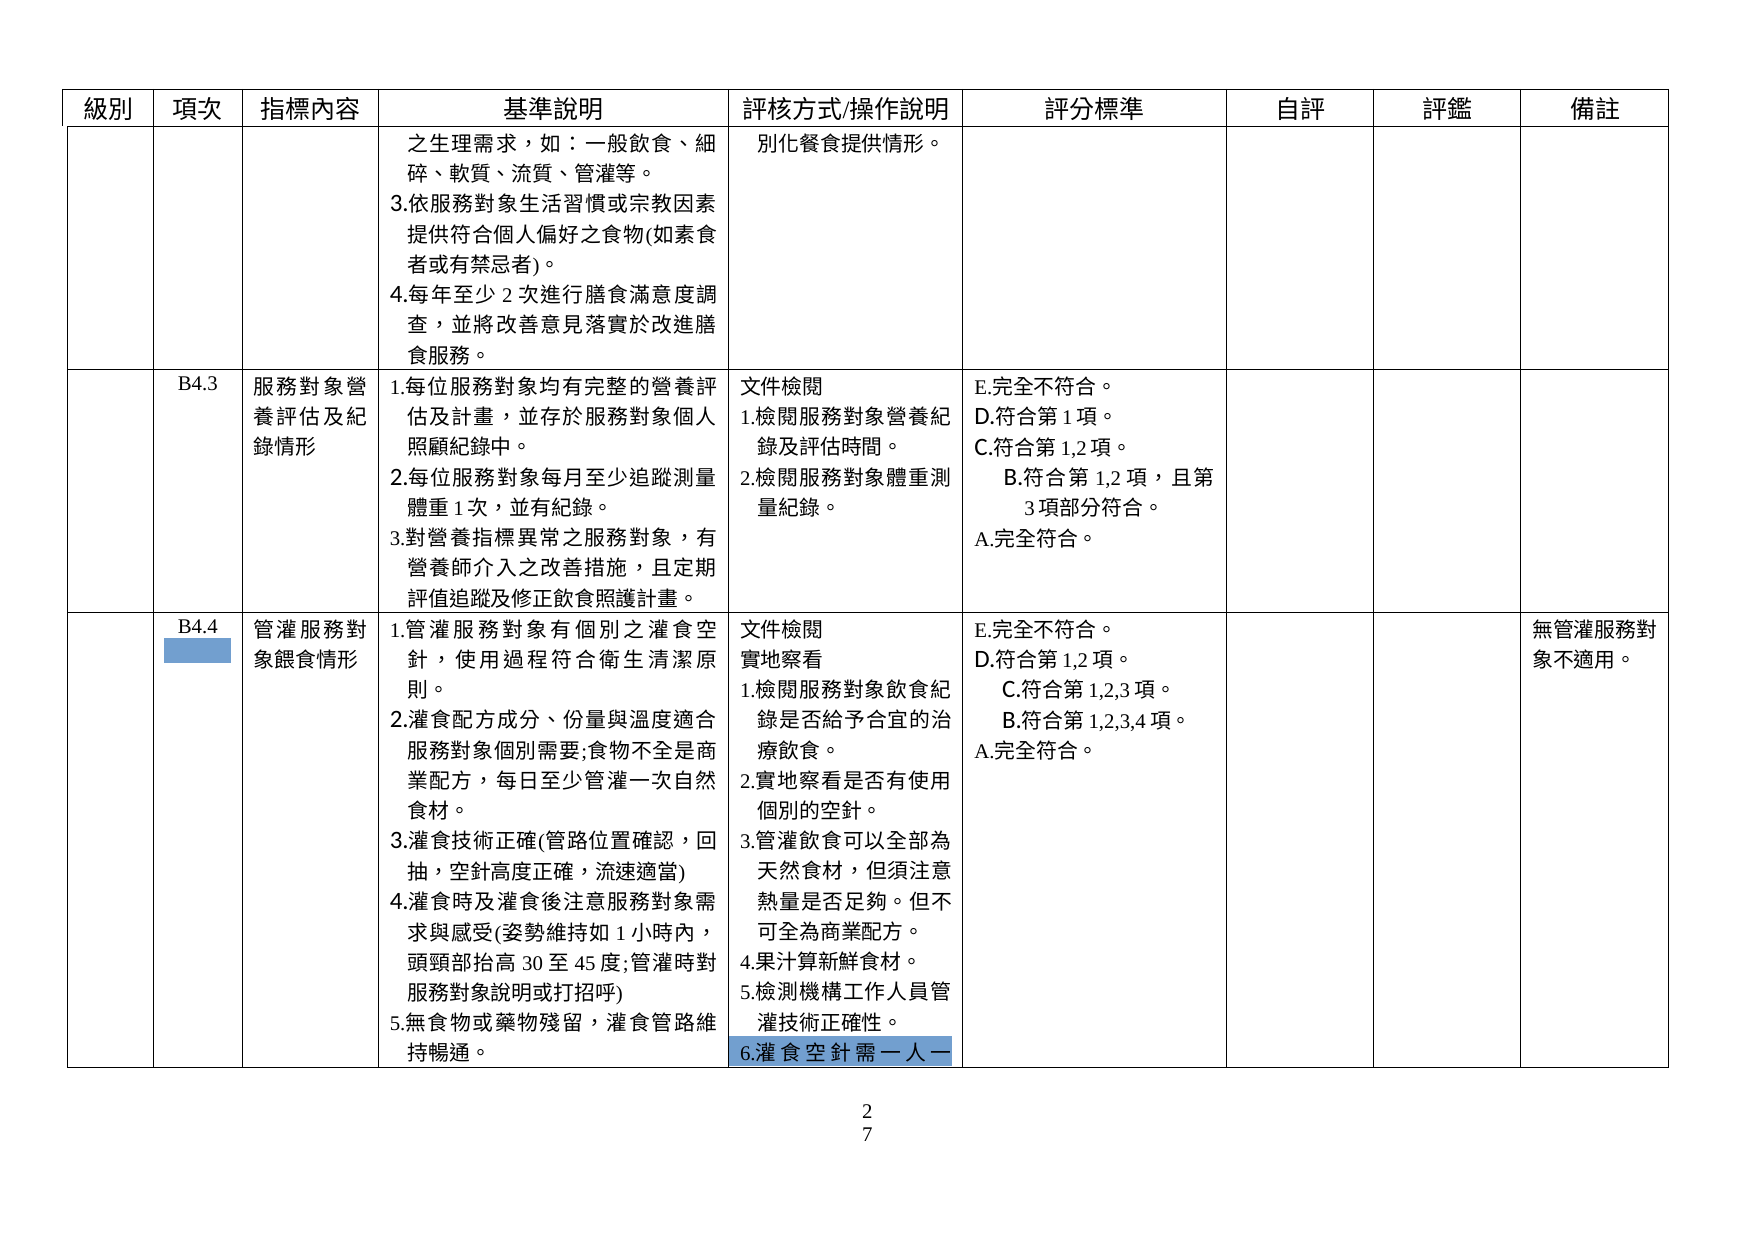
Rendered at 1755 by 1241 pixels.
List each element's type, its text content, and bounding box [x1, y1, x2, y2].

table_cell [1374, 613, 1520, 1067]
table_cell 文件檢閱 檢閱服務對象營養紀錄及評估時間。 檢閱服務對象體重測量紀錄。 [729, 370, 962, 612]
table_cell [1227, 613, 1373, 1067]
table_cell [1374, 127, 1520, 369]
table_cell [243, 127, 378, 369]
table_cell [1521, 127, 1668, 369]
table_cell [68, 127, 153, 369]
table_cell [68, 370, 153, 612]
table_cell [63, 612, 67, 1067]
table_cell 每位服務對象均有完整的營養評估及計畫，並存於服務對象個人照顧紀錄中。 每位服務對象每月至少追蹤測量體重1次，並有紀錄。 對營養指標異常之服務對象，有營養師介入之改善措施，且定期評值追蹤及修正飲食照護計畫。 [379, 370, 728, 612]
table_cell B4.4 [154, 613, 242, 1067]
table_cell 完全不符合。 符合第1項。 符合第1,2項。 符合第1,2項，且第3項部分符合。 完全符合。 [963, 370, 1226, 612]
table_cell 管灌服務對象有個別之灌食空針，使用過程符合衛生清潔原則。 灌食配方成分、份量與溫度適合服務對象個別需要;食物不全是商業配方，每日至少管灌一次自然食材。 灌食技術正確(管路位置確認，回抽，空針高度正確，流速適當) 灌食時及灌食後注意服務對象需求與感受(姿勢維持如1小時內，頭頸部抬高30至45度;管灌時對服務對象說明或打招呼) 無食物或藥物殘留，灌食管路維持暢通。 [379, 613, 728, 1067]
table_cell [68, 613, 153, 1067]
table_cell B4.3 [154, 370, 242, 612]
table_header 級別 [63, 90, 153, 126]
table_cell 之生理需求，如：一般飲食、細碎、軟質、流質、管灌等。 依服務對象生活習慣或宗教因素提供符合個人偏好之食物(如素食者或有禁忌者)。 每年至少2次進行膳食滿意度調查，並將改善意見落實於改進膳食服務。 [379, 127, 728, 369]
table_header 評鑑 [1374, 90, 1520, 126]
table_header 評分標準 [963, 90, 1226, 126]
table_cell 別化餐食提供情形。 [729, 127, 962, 369]
table_cell [1227, 127, 1373, 369]
table_header 備註 [1521, 90, 1668, 126]
table_header 項次 [154, 90, 242, 126]
table_header 指標內容 [243, 90, 378, 126]
table_cell [1521, 370, 1668, 612]
table_header 基準說明 [379, 90, 728, 126]
table_cell 完全不符合。 符合第1,2項。 符合第1,2,3項。 符合第1,2,3,4項。 完全符合。 [963, 613, 1226, 1067]
table_cell [63, 126, 67, 369]
table_cell 無管灌服務對象不適用。 [1521, 613, 1668, 1067]
table_header 自評 [1227, 90, 1373, 126]
table_cell 管灌服務對象餵食情形 [243, 613, 378, 1067]
table_cell [154, 127, 242, 369]
table_cell 文件檢閱 實地察看 檢閱服務對象飲食紀錄是否給予合宜的治療飲食。 實地察看是否有使用個別的空針。 管灌飲食可以全部為天然食材，但須注意熱量是否足夠。但不可全為商業配方。 果汁算新鮮食材。 檢測機構工作人員管灌技術正確性。 灌食空針需一人一支，勿用高溫消毒，保持清潔與乾燥即可。 [729, 613, 962, 1067]
table_cell [963, 127, 1226, 369]
table_cell 服務對象營養評估及紀錄情形 [243, 370, 378, 612]
table_cell [1227, 370, 1373, 612]
table_cell [1374, 370, 1520, 612]
table_header 評核方式/操作說明 [729, 90, 962, 126]
table_cell [63, 369, 67, 612]
